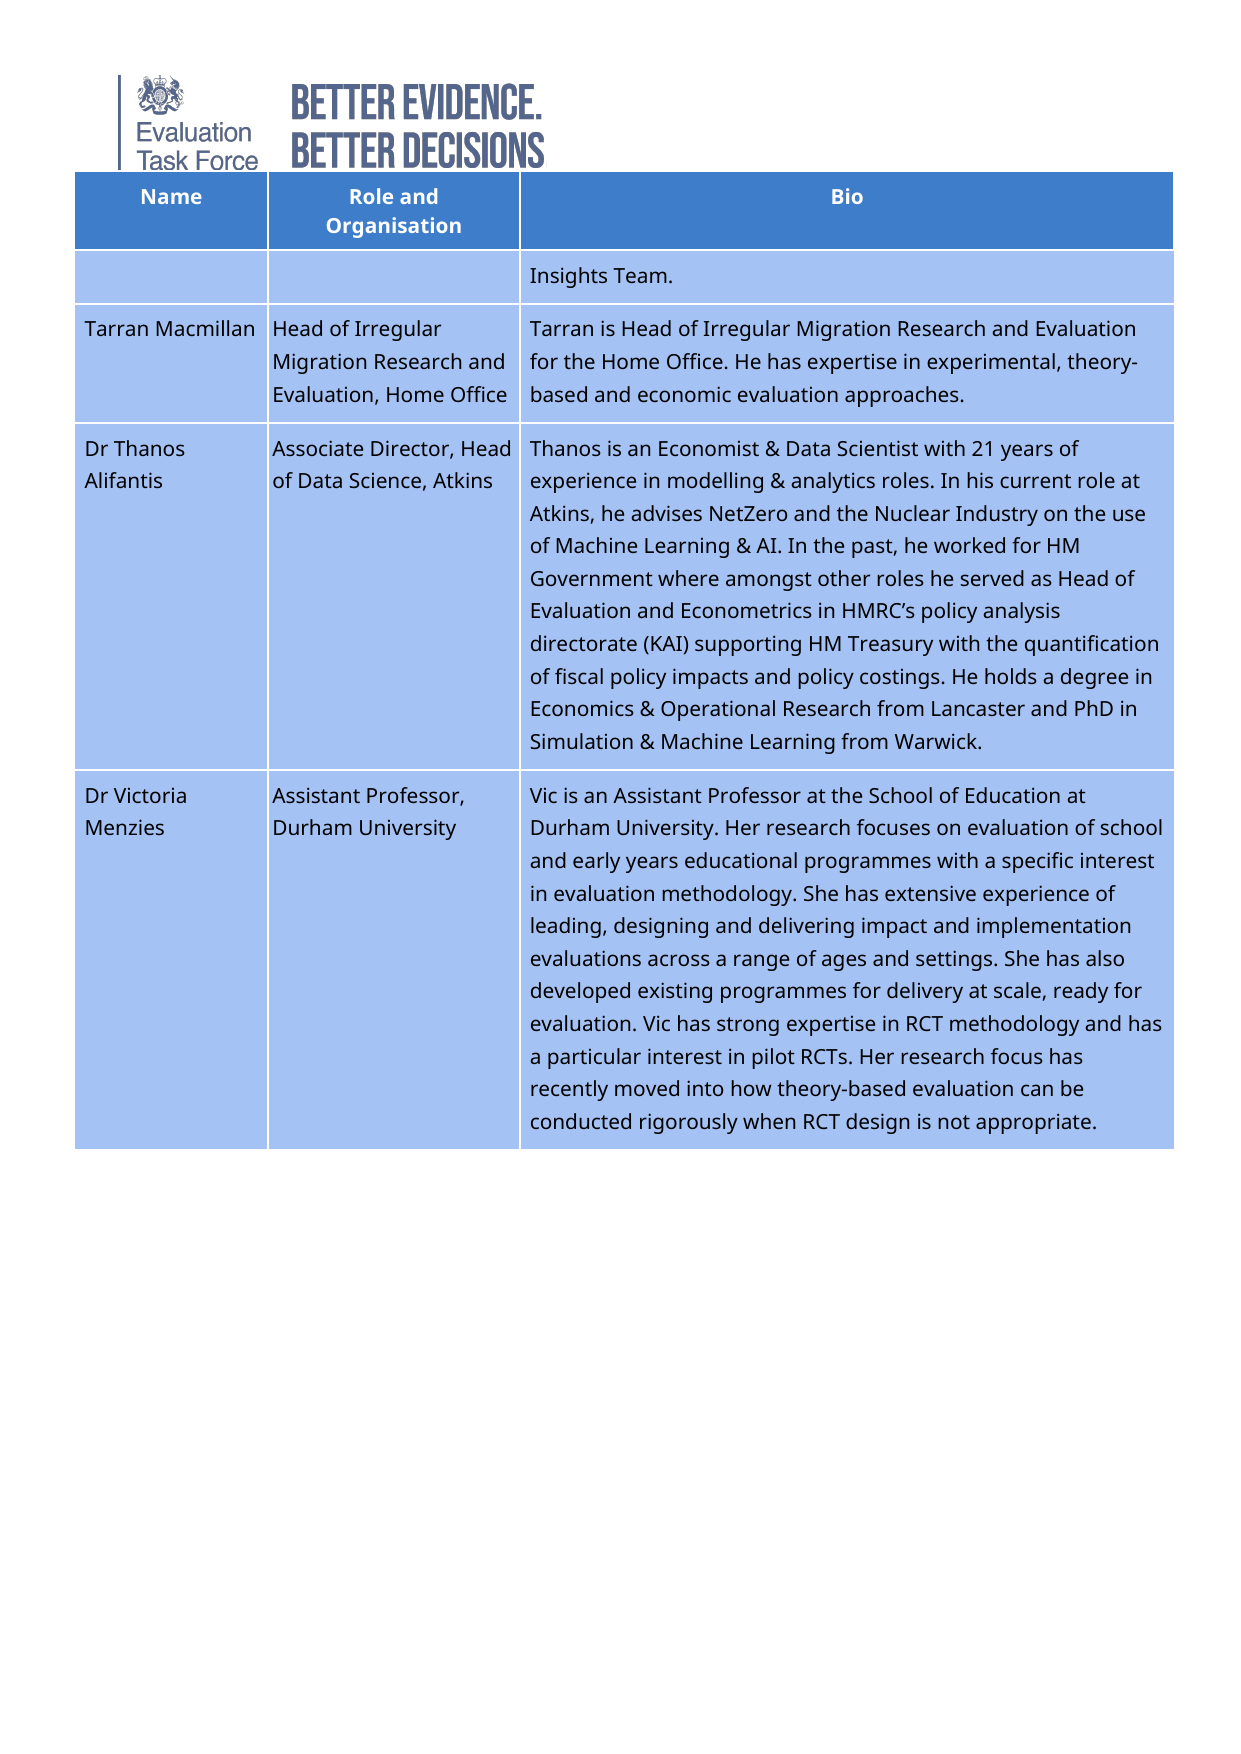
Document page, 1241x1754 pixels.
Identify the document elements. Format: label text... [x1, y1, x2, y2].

table_cell Dr Thanos Alifantis [75, 424, 267, 769]
table_cell [269, 251, 519, 303]
table_cell Assistant Professor, Durham University [269, 771, 519, 1149]
table_cell Insights Team. [521, 251, 1174, 303]
table_header Role and Organisation [269, 172, 519, 249]
table_cell Tarran is Head of Irregular Migration Research and Evaluation for the Home Office. He has expertise in experimental, theory-based and economic evaluation approaches. [521, 305, 1174, 422]
table_cell Dr Victoria Menzies [75, 771, 267, 1149]
table_cell Associate Director, Head of Data Science, Atkins [269, 424, 519, 769]
table_cell Thanos is an Economist & Data Scientist with 21 years of experience in modelling & analytics roles. In his current role at Atkins, he advises NetZero and the Nuclear Industry on the use of Machine Learning & AI. In the past, he worked for HM Government where amongst other roles he served as Head of Evaluation and Econometrics in HMRC’s policy analysis directorate (KAI) supporting HM Treasury with the quantification of fiscal policy impacts and policy costings. He holds a degree in Economics & Operational Research from Lancaster and PhD in Simulation & Machine Learning from Warwick. [521, 424, 1174, 769]
table_cell [75, 251, 267, 303]
table_cell Head of Irregular Migration Research and Evaluation, Home Office [269, 305, 519, 422]
table_cell Vic is an Assistant Professor at the School of Education at Durham University. Her research focuses on evaluation of school and early years educational programmes with a specific interest in evaluation methodology. She has extensive experience of leading, designing and delivering impact and implementation evaluations across a range of ages and settings. She has also developed existing programmes for delivery at scale, ready for evaluation. Vic has strong expertise in RCT methodology and has a particular interest in pilot RCTs. Her research focus has recently moved into how theory-based evaluation can be conducted rigorously when RCT design is not appropriate. [521, 771, 1174, 1149]
table_header Bio [521, 172, 1173, 249]
table_cell Tarran Macmillan [75, 305, 267, 422]
table_header Name [75, 172, 267, 249]
